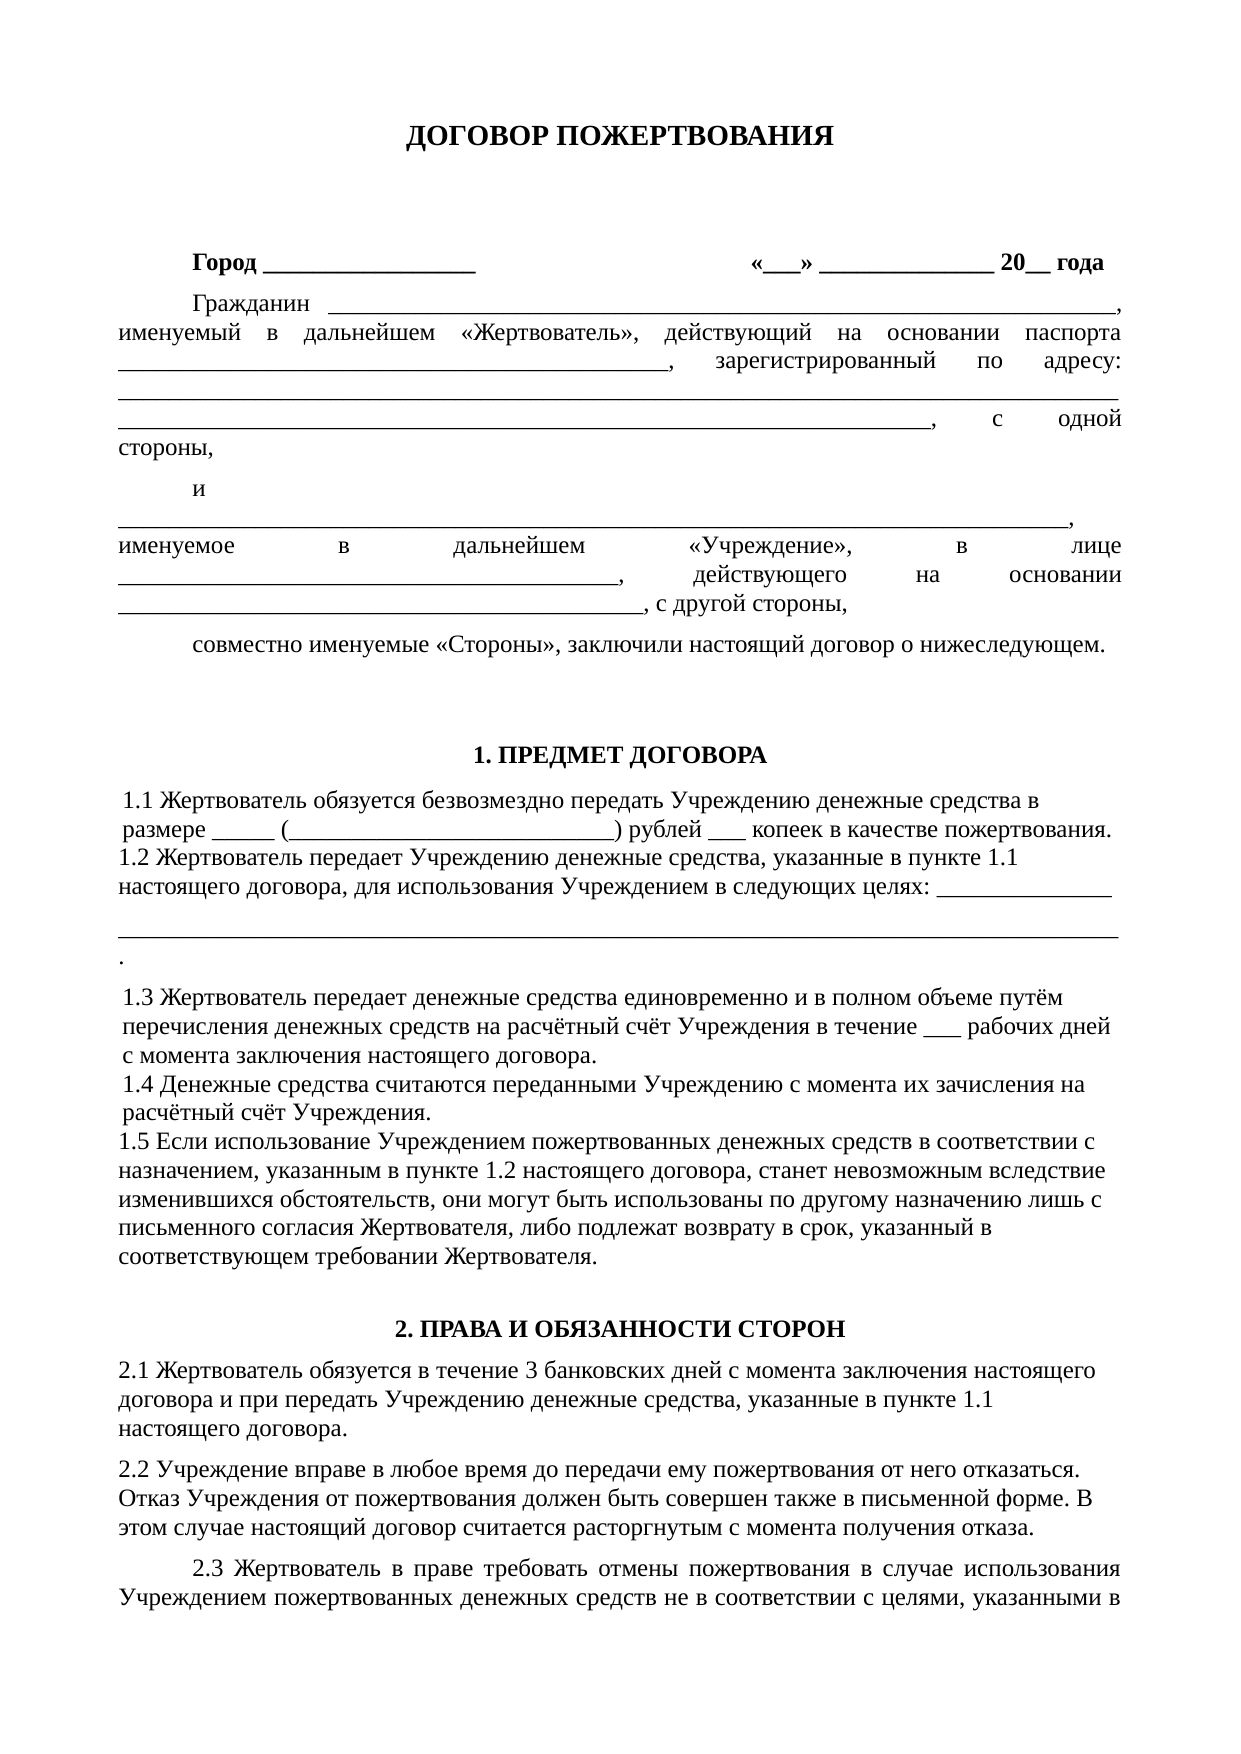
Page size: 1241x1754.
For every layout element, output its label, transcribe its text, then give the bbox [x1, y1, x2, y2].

text ________________________________________________________________________________. [118, 912, 1122, 970]
text совместно именуемые «Стороны», заключили настоящий договор о нижеследующем. [118, 629, 1122, 658]
text Город _________________ «___» ______________ 20__ года [118, 247, 1122, 275]
text 1.1 Жертвователь обязуется безвозмездно передать Учреждению денежные средства в размере _____ (__________________________) рублей ___ копеек в качестве пожертвования. [122, 785, 1122, 842]
text 2. ПРАВА И ОБЯЗАННОСТИ СТОРОН [118, 1314, 1122, 1343]
text 1.2 Жертвователь передает Учреждению денежные средства, указанные в пункте 1.1 настоящего договора, для использования Учреждением в следующих целях: ______________ [118, 842, 1122, 900]
text ДОГОВОР ПОЖЕРТВОВАНИЯ [118, 118, 1122, 152]
text Гражданин _______________________________________________________________, именуемый в дальнейшем «Жертвователь», действующий на основании паспорта ____________________________________________, зарегистрированный по адресу: ________________________________________________________________________________ _________________________________________________________________, с одной стороны, [118, 288, 1122, 460]
text 1.4 Денежные средства считаются переданными Учреждению с момента их зачисления на расчётный счёт Учреждения. [122, 1069, 1119, 1126]
text 1.5 Если использование Учреждением пожертвованных денежных средств в соответствии с назначением, указанным в пункте 1.2 настоящего договора, станет невозможным вследствие изменившихся обстоятельств, они могут быть использованы по другому назначению лишь с письменного согласия Жертвователя, либо подлежат возврату в срок, указанный в соответствующем требовании Жертвователя. [118, 1126, 1122, 1270]
text 1.3 Жертвователь передает денежные средства единовременно и в полном объеме путём перечисления денежных средств на расчётный счёт Учреждения в течение ___ рабочих дней с момента заключения настоящего договора. [122, 982, 1118, 1069]
text 2.2 Учреждение вправе в любое время до передачи ему пожертвования от него отказаться. Отказ Учреждения от пожертвования должен быть совершен также в письменной форме. В этом случае настоящий договор считается расторгнутым с момента получения отказа. [118, 1454, 1122, 1540]
text 2.1 Жертвователь обязуется в течение 3 банковских дней с момента заключения настоящего договора и при передать Учреждению денежные средства, указанные в пункте 1.1 настоящего договора. [118, 1355, 1122, 1442]
text 1. ПРЕДМЕТ ДОГОВОРА [118, 740, 1122, 768]
text 2.3 Жертвователь в праве требовать отмены пожертвования в случае использования Учреждением пожертвованных денежных средств не в соответствии с целями, указанными в [118, 1553, 1122, 1611]
text и ____________________________________________________________________________, именуемое в дальнейшем «Учреждение», в лице ________________________________________, действующего на основании __________________________________________, с другой стороны, [118, 473, 1122, 617]
